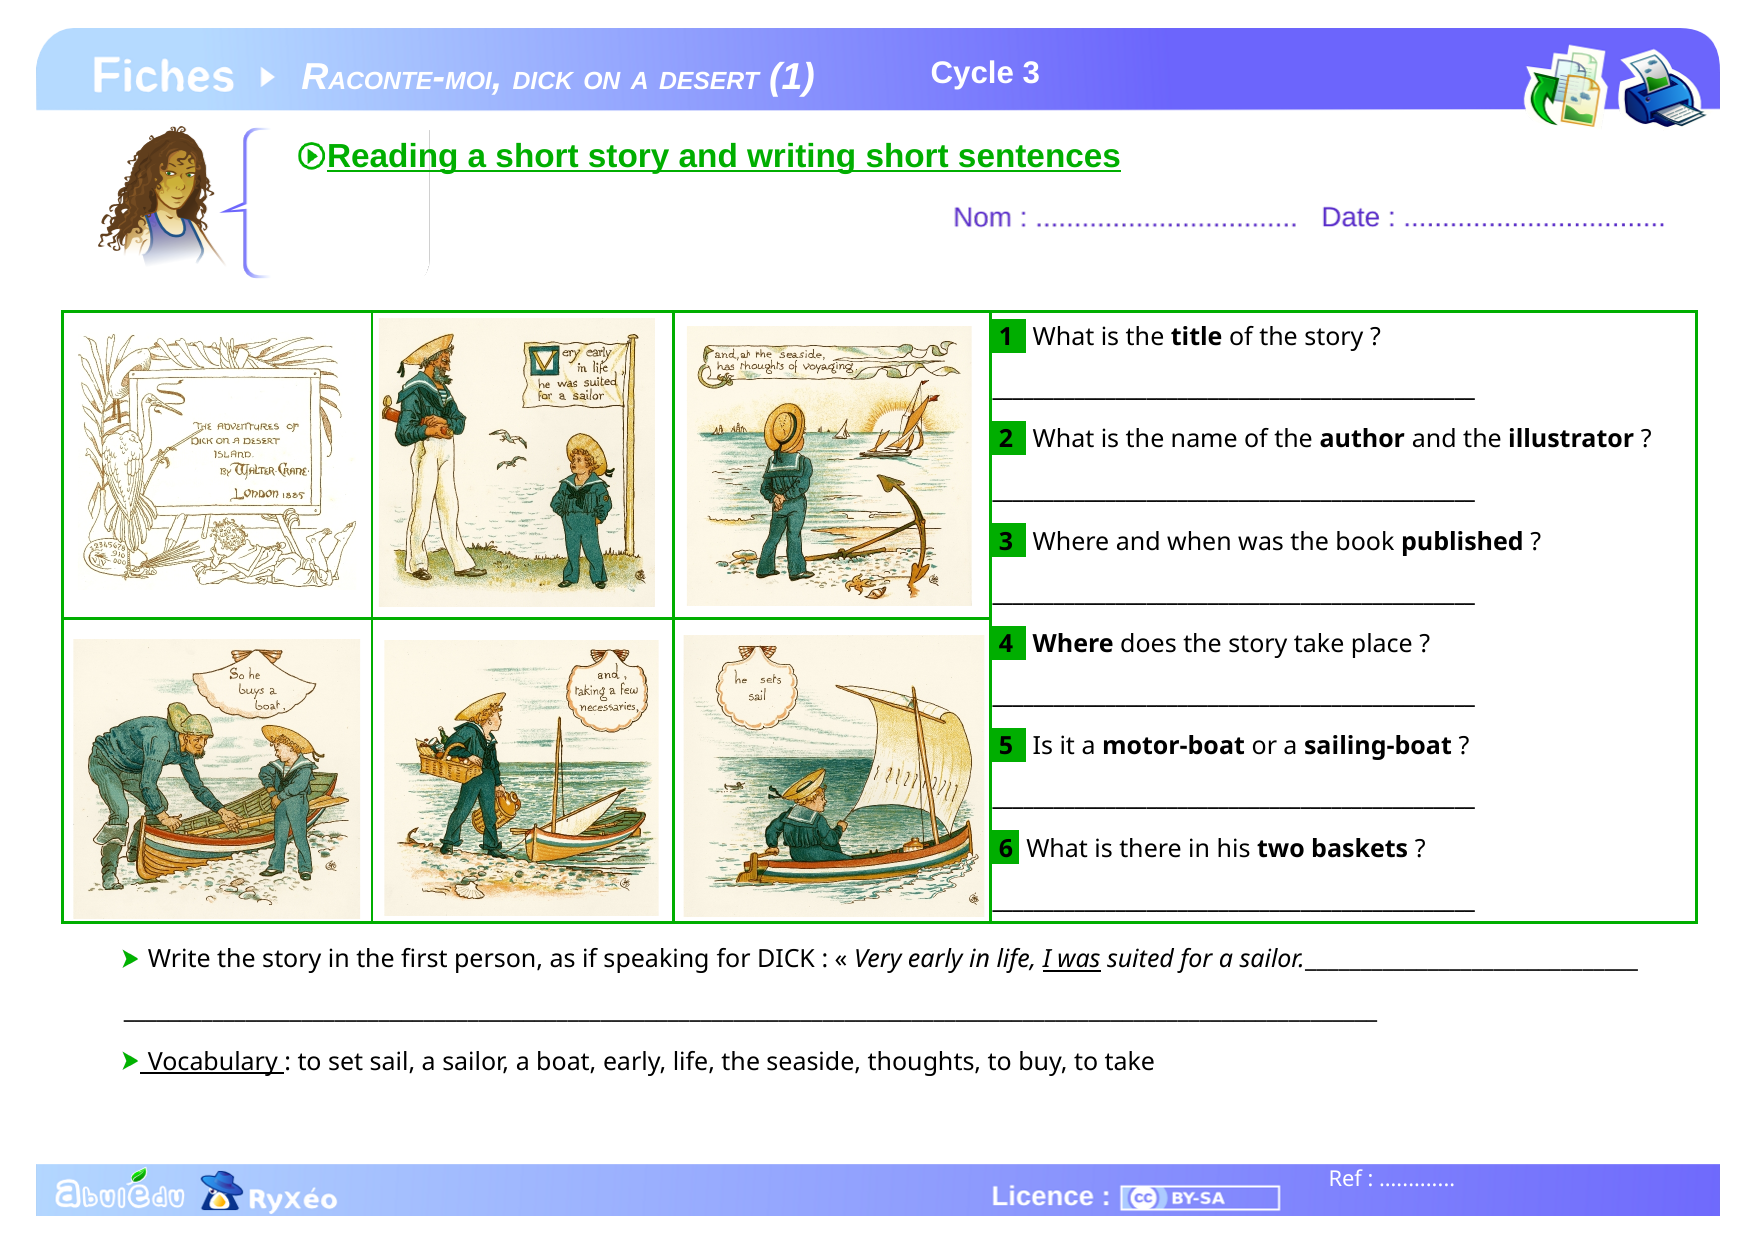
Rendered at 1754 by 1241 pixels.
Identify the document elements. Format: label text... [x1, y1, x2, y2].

table_header 1 What is the title of the story ? _______________________________________________ 2 What is the name of the author and the illustrator ? _______________________________________________ 3 Where and when was the book published ? _______________________________________________ 4 Where does the story take place ? _______________________________________________ 5 Is it a motor-boat or a sailing-boat ? _______________________________________________ 6 What is there in his two baskets ? _______________________________________________ [992, 313, 1695, 921]
picture [296, 140, 326, 171]
table_header [64, 313, 371, 617]
table_cell [373, 620, 672, 921]
picture [378, 318, 655, 607]
table_cell [64, 620, 371, 921]
picture [119, 948, 140, 969]
text _________________________________________________________________________________________________________________ [123, 992, 1695, 1026]
picture [73, 639, 361, 919]
list Vocabulary : to set sail, a sailor, a boat, early, life, the seaside, thoughts, to buy, to take [0, 1043, 1754, 1077]
list Write the story in the first person, as if speaking for DICK : « Very early in life, I was suited for a sailor.______________________________ [0, 941, 1754, 975]
table_cell [675, 620, 989, 921]
picture [476, 924, 1277, 941]
picture [384, 640, 659, 916]
table_header [373, 313, 672, 617]
picture [476, 975, 1277, 992]
picture [683, 635, 985, 917]
picture [77, 332, 357, 590]
picture [476, 220, 1277, 310]
table_header [675, 313, 989, 617]
picture [686, 326, 972, 606]
picture [119, 1050, 140, 1071]
